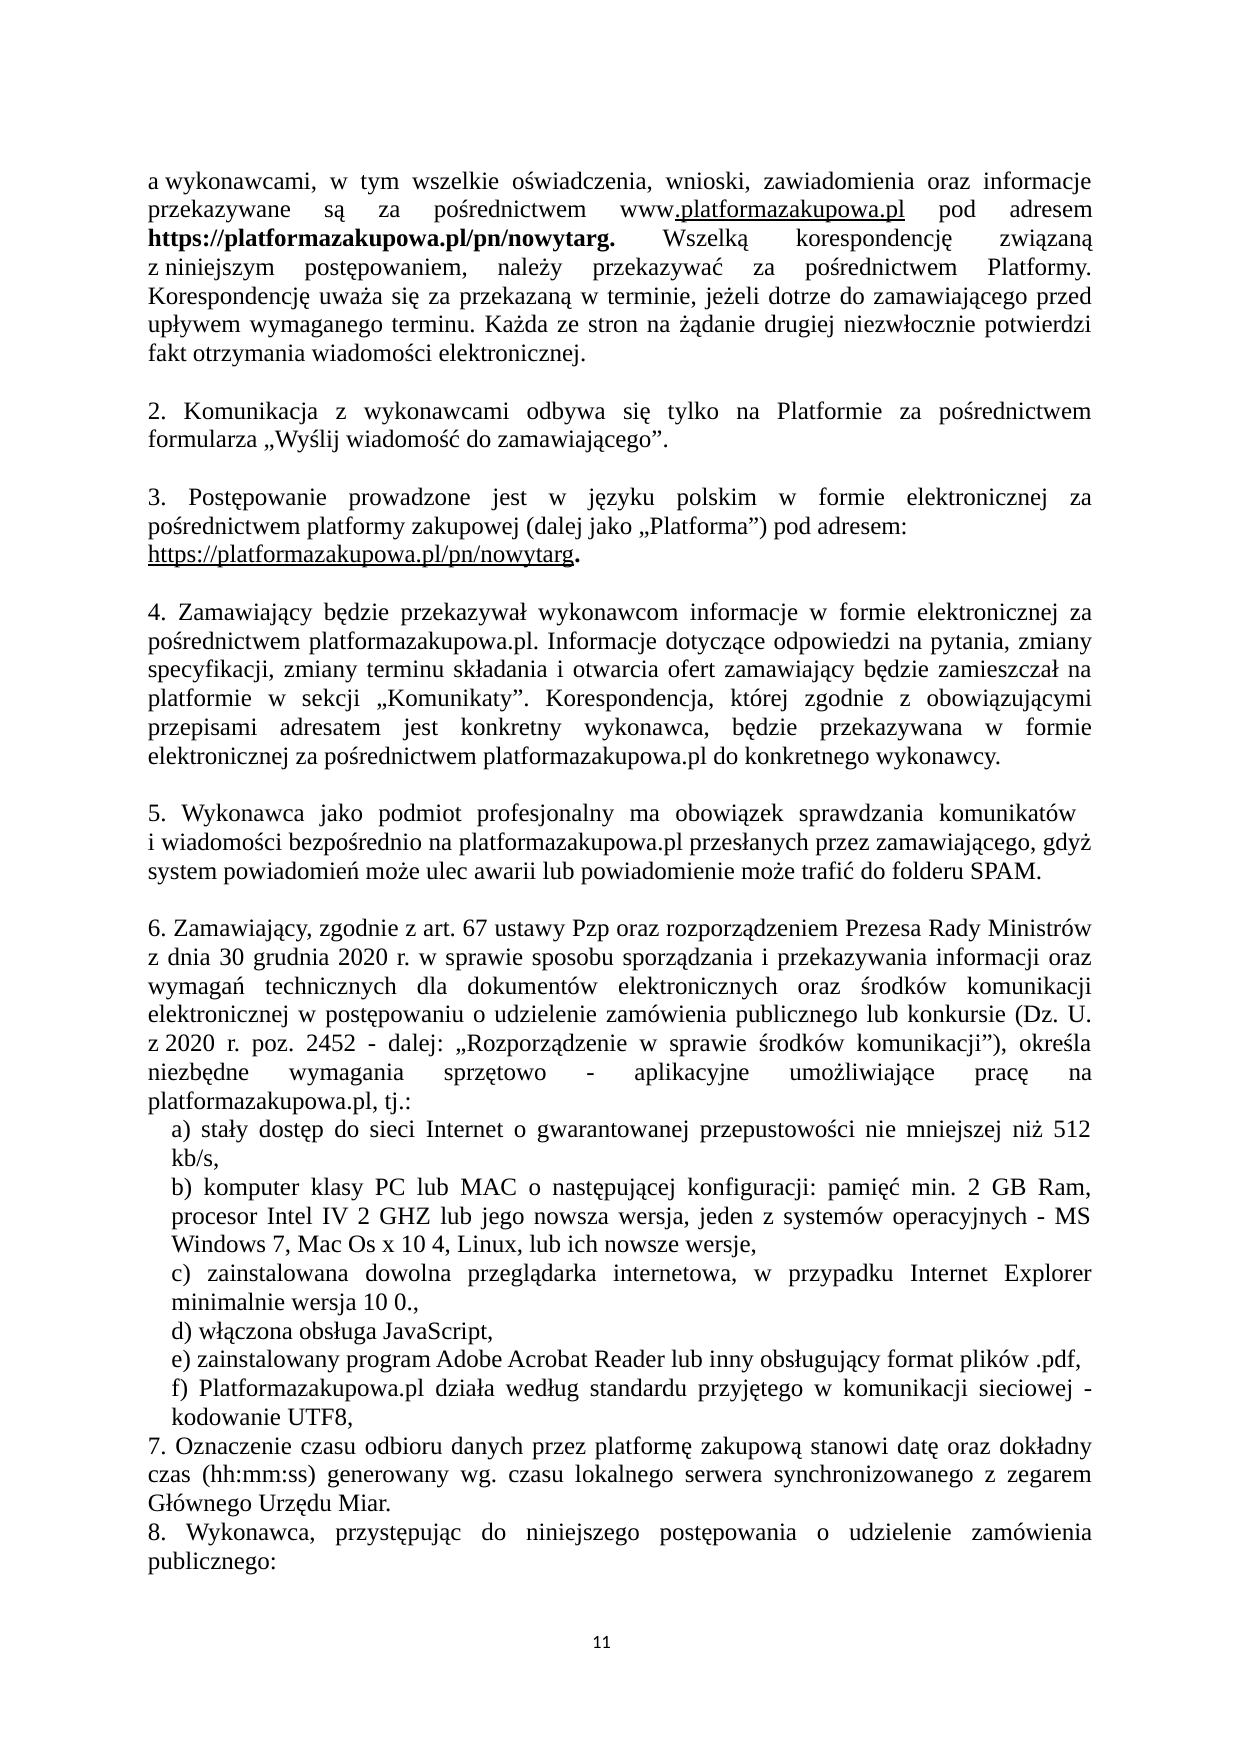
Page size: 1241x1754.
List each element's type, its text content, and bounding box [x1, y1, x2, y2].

text 5. Wykonawca jako podmiot profesjonalny ma obowiązek sprawdzania komunikatów i wiadomości bezpośrednio na platformazakupowa.pl przesłanych przez zamawiającego, gdyż system powiadomień może ulec awarii lub powiadomienie może trafić do folderu SPAM. [148, 798, 1093, 884]
text 6. Zamawiający, zgodnie z art. 67 ustawy Pzp oraz rozporządzeniem Prezesa Rady Ministrów z dnia 30 grudnia 2020 r. w sprawie sposobu sporządzania i przekazywania informacji oraz wymagań technicznych dla dokumentów elektronicznych oraz środków komunikacji elektronicznej w postępowaniu o udzielenie zamówienia publicznego lub konkursie (Dz. U. z 2020 r. poz. 2452 - dalej: „Rozporządzenie w sprawie środków komunikacji”), określa niezbędne wymagania sprzętowo - aplikacyjne umożliwiające pracę na platformazakupowa.pl, tj.: [148, 913, 1093, 1114]
text https://platformazakupowa.pl/pn/nowytarg. [148, 539, 1093, 568]
text e) zainstalowany program Adobe Acrobat Reader lub inny obsługujący format plików .pdf, [171, 1344, 1093, 1373]
text 8. Wykonawca, przystępując do niniejszego postępowania o udzielenie zamówienia publicznego: [148, 1517, 1093, 1574]
text 4. Zamawiający będzie przekazywał wykonawcom informacje w formie elektronicznej za pośrednictwem platformazakupowa.pl. Informacje dotyczące odpowiedzi na pytania, zmiany specyfikacji, zmiany terminu składania i otwarcia ofert zamawiający będzie zamieszczał na platformie w sekcji „Komunikaty”. Korespondencja, której zgodnie z obowiązującymi przepisami adresatem jest konkretny wykonawca, będzie przekazywana w formie elektronicznej za pośrednictwem platformazakupowa.pl do konkretnego wykonawcy. [148, 597, 1093, 769]
text 7. Oznaczenie czasu odbioru danych przez platformę zakupową stanowi datę oraz dokładny czas (hh:mm:ss) generowany wg. czasu lokalnego serwera synchronizowanego z zegarem Głównego Urzędu Miar. [148, 1431, 1093, 1517]
text f) Platformazakupowa.pl działa według standardu przyjętego w komunikacji sieciowej - kodowanie UTF8, [171, 1373, 1093, 1431]
text b) komputer klasy PC lub MAC o następującej konfiguracji: pamięć min. 2 GB Ram, procesor Intel IV 2 GHZ lub jego nowsza wersja, jeden z systemów operacyjnych - MS Windows 7, Mac Os x 10 4, Linux, lub ich nowsze wersje, [171, 1172, 1093, 1258]
text 3. Postępowanie prowadzone jest w języku polskim w formie elektronicznej za pośrednictwem platformy zakupowej (dalej jako „Platforma”) pod adresem: [148, 482, 1093, 539]
text d) włączona obsługa JavaScript, [171, 1316, 1093, 1344]
text a) stały dostęp do sieci Internet o gwarantowanej przepustowości nie mniejszej niż 512 kb/s, [171, 1114, 1093, 1172]
text 2. Komunikacja z wykonawcami odbywa się tylko na Platformie za pośrednictwem formularza „Wyślij wiadomość do zamawiającego”. [148, 396, 1093, 453]
text c) zainstalowana dowolna przeglądarka internetowa, w przypadku Internet Explorer minimalnie wersja 10 0., [171, 1258, 1093, 1316]
text a wykonawcami, w tym wszelkie oświadczenia, wnioski, zawiadomienia oraz informacje przekazywane są za pośrednictwem www.platformazakupowa.pl pod adresem https://platformazakupowa.pl/pn/nowytarg. Wszelką korespondencję związaną z niniejszym postępowaniem, należy przekazywać za pośrednictwem Platformy. Korespondencję uważa się za przekazaną w terminie, jeżeli dotrze do zamawiającego przed upływem wymaganego terminu. Każda ze stron na żądanie drugiej niezwłocznie potwierdzi fakt otrzymania wiadomości elektronicznej. [148, 166, 1093, 367]
